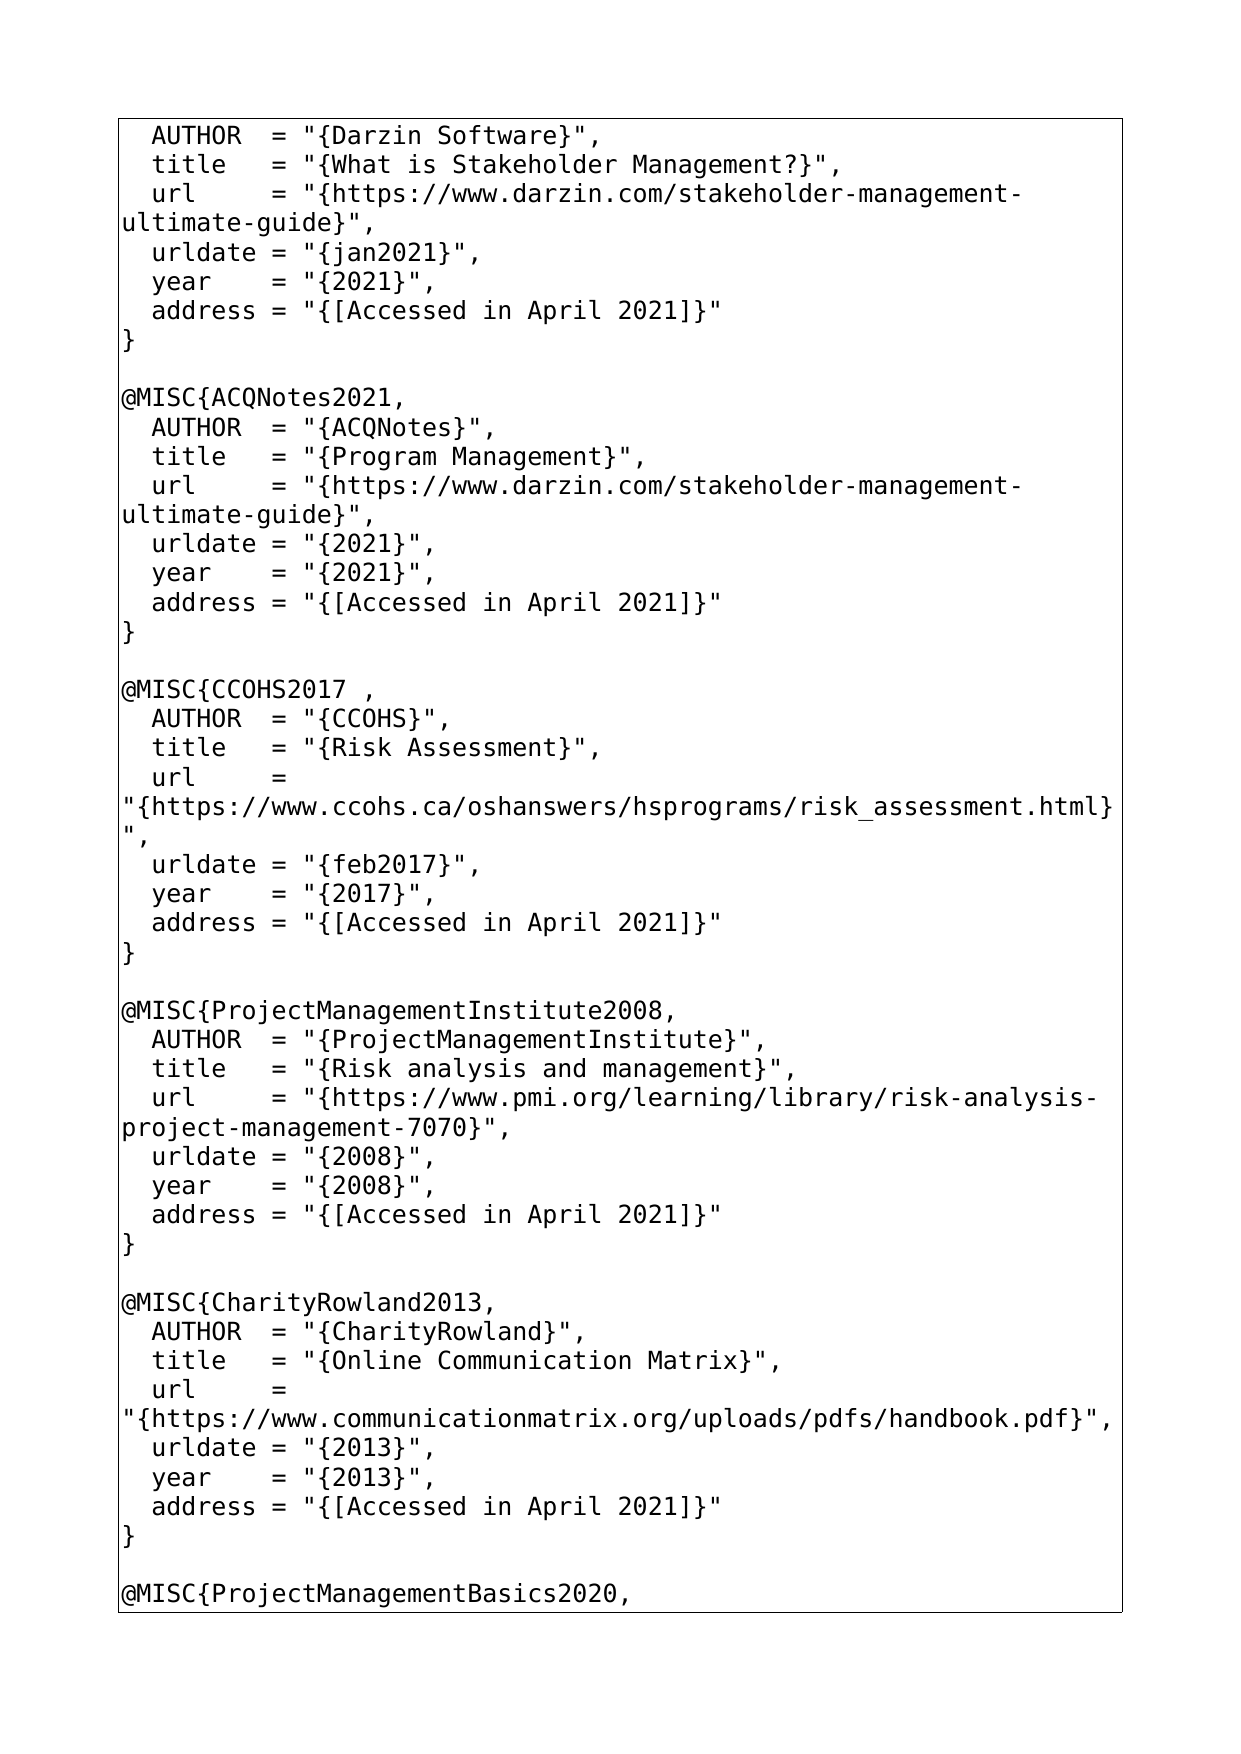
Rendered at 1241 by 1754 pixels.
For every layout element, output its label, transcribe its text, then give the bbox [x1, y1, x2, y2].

table_header AUTHOR = "{Darzin Software}", title = "{What is Stakeholder Management?}", url = "{https://www.darzin.com/stakeholder-management-ultimate-guide}", urldate = "{jan2021}", year = "{2021}", address = "{[Accessed in April 2021]}" } @MISC{ACQNotes2021, AUTHOR = "{ACQNotes}", title = "{Program Management}", url = "{https://www.darzin.com/stakeholder-management-ultimate-guide}", urldate = "{2021}", year = "{2021}", address = "{[Accessed in April 2021]}" } @MISC{CCOHS2017 , AUTHOR = "{CCOHS}", title = "{Risk Assessment}", url = "{https://www.ccohs.ca/oshanswers/hsprograms/risk_assessment.html}", urldate = "{feb2017}", year = "{2017}", address = "{[Accessed in April 2021]}" } @MISC{ProjectManagementInstitute2008, AUTHOR = "{ProjectManagementInstitute}", title = "{Risk analysis and management}", url = "{https://www.pmi.org/learning/library/risk-analysis-project-management-7070}", urldate = "{2008}", year = "{2008}", address = "{[Accessed in April 2021]}" } @MISC{CharityRowland2013, AUTHOR = "{CharityRowland}", title = "{Online Communication Matrix}", url = "{https://www.communicationmatrix.org/uploads/pdfs/handbook.pdf}", urldate = "{2013}", year = "{2013}", address = "{[Accessed in April 2021]}" } @MISC{ProjectManagementBasics2020, [119, 119, 1122, 1612]
